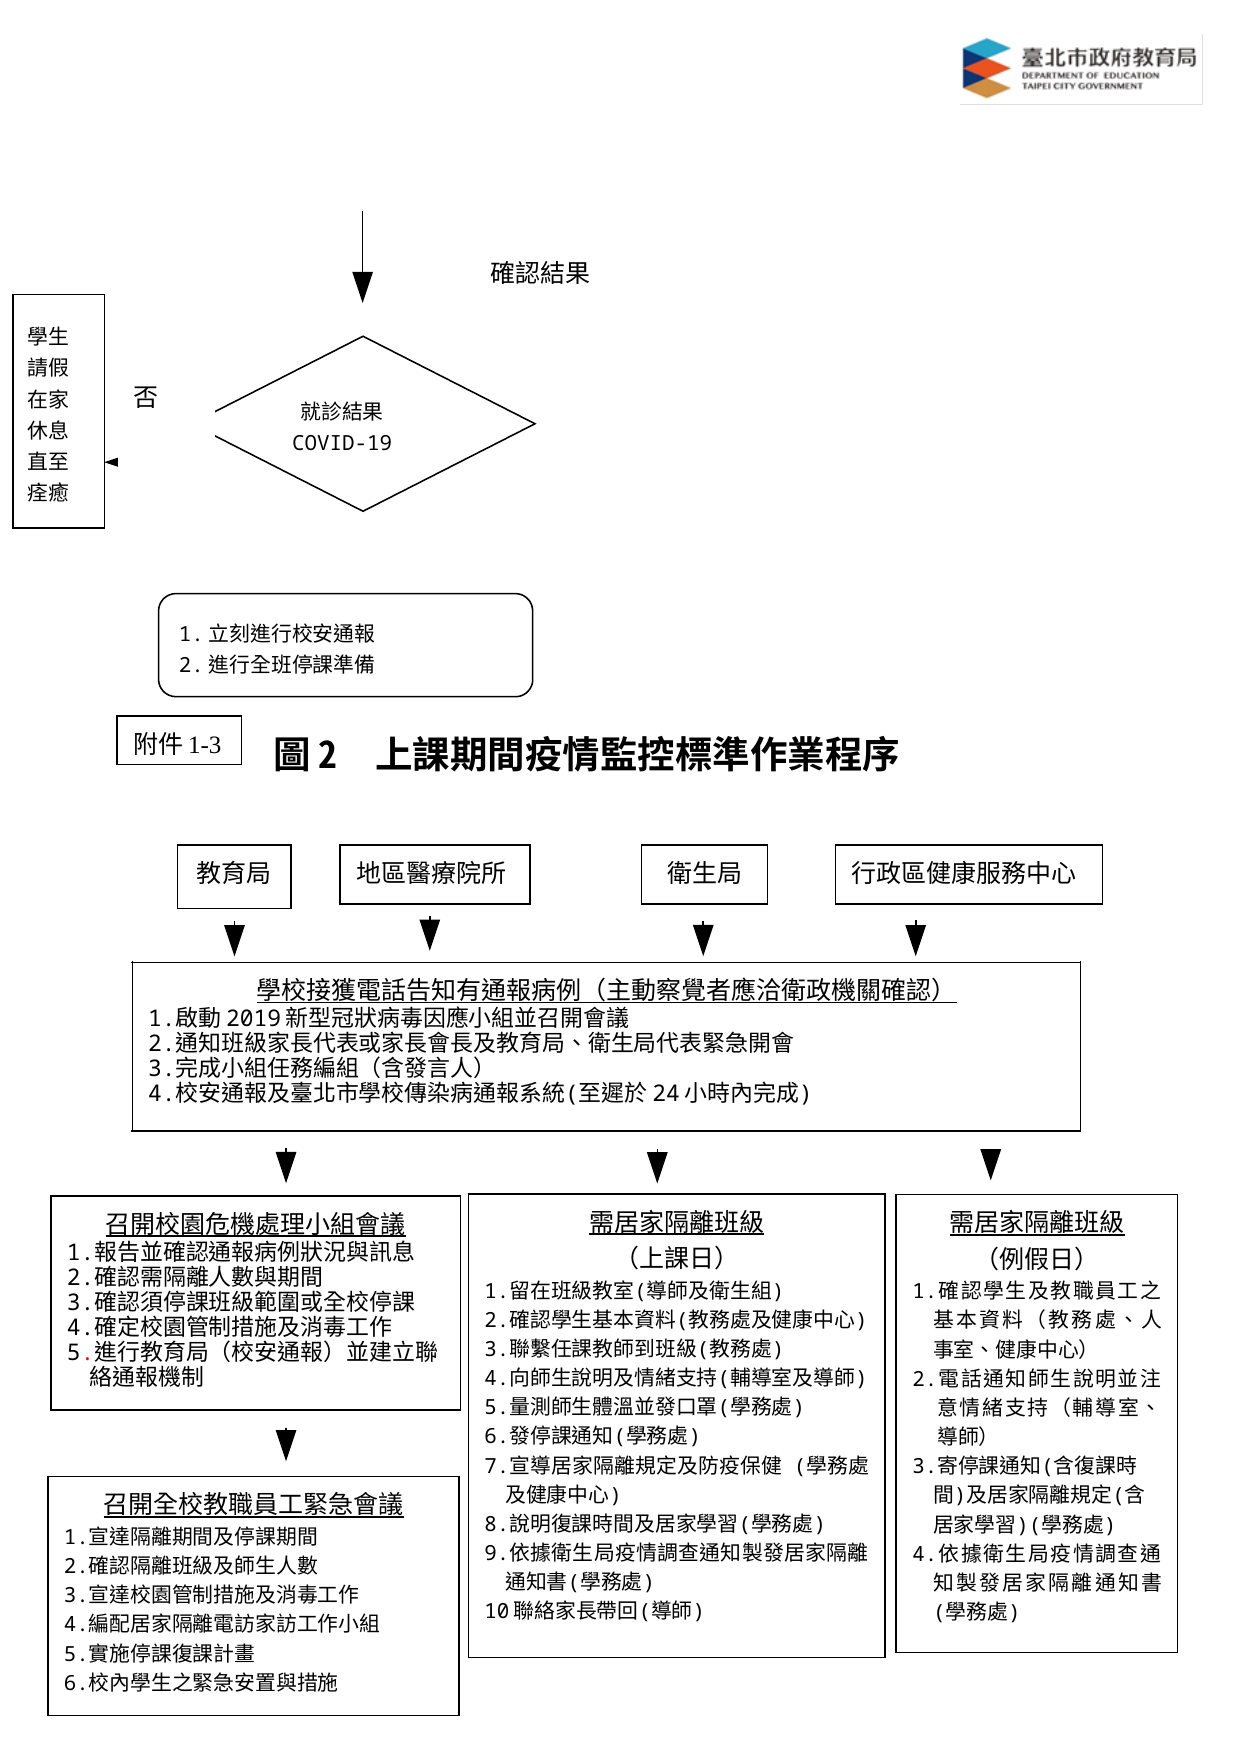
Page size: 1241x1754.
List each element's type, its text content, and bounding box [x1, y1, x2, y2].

text 附件1-3 [133, 724, 226, 756]
text 4.向師生說明及情緒支持(輔導室及導師) [484, 1362, 869, 1391]
text 2.確認隔離班級及師生人數 [63, 1550, 443, 1579]
text 圖2 上課期間疫情監控標準作業程序 [273, 736, 1061, 777]
text 2.電話通知師生說明並注意情緒支持（輔導室、導師） [912, 1363, 1162, 1450]
text 3.完成小組任務編組（含發言人） [148, 1057, 1065, 1082]
text 地區醫療院所 [356, 853, 514, 889]
text 3.確認須停課班級範圍或全校停課 [67, 1291, 444, 1316]
text 確認結果 [490, 254, 591, 290]
text 1.確認學生及教職員工之基本資料（教務處、人事室、健康中心） [912, 1275, 1162, 1363]
text 是 [370, 585, 417, 592]
text 否 [133, 378, 200, 414]
text 4.確定校園管制措施及消毒工作 [67, 1316, 444, 1341]
text （上課日） [484, 1238, 869, 1275]
text 召開校園危機處理小組會議 [67, 1204, 444, 1241]
text 需居家隔離班級 [912, 1203, 1162, 1239]
text 1.留在班級教室(導師及衛生組) [484, 1275, 869, 1304]
text 9.依據衛生局疫情調查通知製發居家隔離通知書(學務處) [484, 1537, 869, 1596]
text 需居家隔離班級 [484, 1202, 869, 1238]
text 5.進行教育局（校安通報）並建立聯絡通報機制 [67, 1341, 444, 1391]
text 衛生局 [657, 853, 752, 889]
text 學校接獲電話告知有通報病例（主動察覺者應洽衛政機關確認） [148, 971, 1065, 1007]
text 1.報告並確認通報病例狀況與訊息 [67, 1241, 444, 1266]
text 5.實施停課復課計畫 [63, 1638, 443, 1667]
text 3.寄停課通知(含復課時間)及居家隔離規定(含居家學習)(學務處) [912, 1450, 1162, 1538]
text 行政區健康服務中心 [851, 853, 1087, 889]
text 2.通知班級家長代表或家長會長及教育局、衛生局代表緊急開會 [148, 1032, 1065, 1057]
text 6.校內學生之緊急安置與措施 [63, 1667, 443, 1696]
text 4.依據衛生局疫情調查通知製發居家隔離通知書(學務處) [912, 1538, 1162, 1625]
text 3.宣達校園管制措施及消毒工作 [63, 1579, 443, 1608]
text 6.發停課通知(學務處) [484, 1421, 869, 1450]
text 2.確認需隔離人數與期間 [67, 1266, 444, 1291]
text （例假日） [912, 1239, 1162, 1275]
text 召開全校教職員工緊急會議 [63, 1485, 443, 1521]
text 2.確認學生基本資料(教務處及健康中心) [484, 1304, 869, 1333]
text 3.聯繫任課教師到班級(教務處) [484, 1333, 869, 1362]
text 4.校安通報及臺北市學校傳染病通報系統(至遲於24小時內完成) [148, 1082, 1065, 1107]
text 5.量測師生體溫並發口罩(學務處) [484, 1391, 869, 1421]
text 教育局 [193, 853, 275, 889]
text 1.啟動2019新型冠狀病毒因應小組並召開會議 [148, 1007, 1065, 1032]
text 4.編配居家隔離電訪家訪工作小組 [63, 1608, 443, 1638]
text 8.說明復課時間及居家學習(學務處) [484, 1508, 869, 1537]
text 1.宣達隔離期間及停課期間 [63, 1521, 443, 1550]
text 10聯絡家長帶回(導師) [484, 1596, 869, 1625]
text 7.宣導居家隔離規定及防疫保健 (學務處及健康中心) [484, 1450, 869, 1508]
